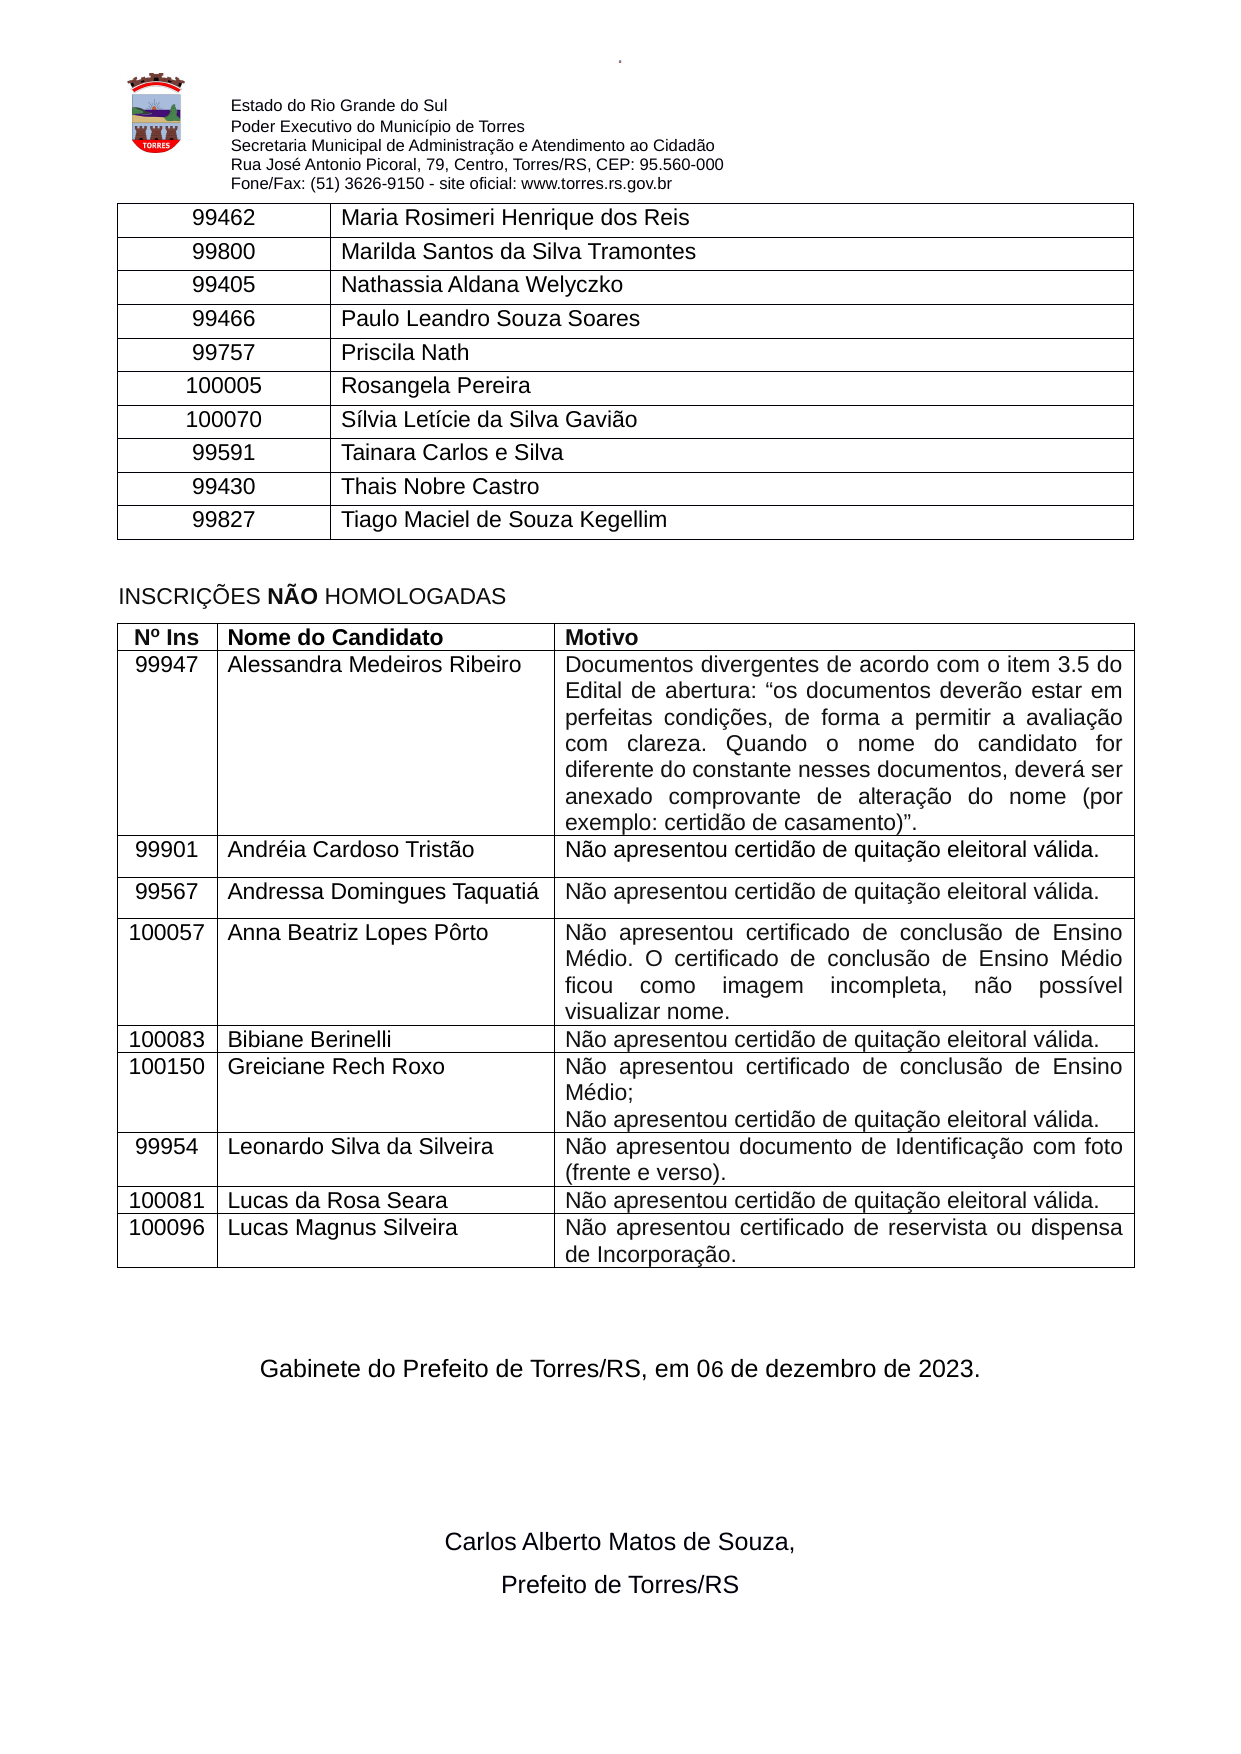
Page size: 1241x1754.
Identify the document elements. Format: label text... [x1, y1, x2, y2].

table_cell Paulo Leandro Souza Soares [331, 305, 1133, 337]
table_cell 99405 [118, 271, 330, 304]
table_cell Não apresentou certidão de quitação eleitoral válida. [555, 878, 1134, 918]
table_cell 100057 [118, 919, 217, 1024]
table_cell Andressa Domingues Taquatiá [218, 878, 554, 918]
table_cell 99827 [118, 506, 330, 539]
table_cell Greiciane Rech Roxo [218, 1053, 554, 1132]
table_header Motivo [555, 624, 1134, 650]
table_cell 99462 [118, 204, 330, 237]
text INSCRIÇÕES NÃO HOMOLOGADAS [118, 583, 1122, 609]
table_cell Sílvia Letície da Silva Gavião [331, 406, 1133, 438]
table_cell Não apresentou certificado de reservista ou dispensa de Incorporação. [555, 1214, 1134, 1267]
text Prefeito de Torres/RS [118, 1570, 1122, 1598]
table_cell 100070 [118, 406, 330, 438]
table_cell Marilda Santos da Silva Tramontes [331, 238, 1133, 270]
table_cell Bibiane Berinelli [218, 1026, 554, 1052]
table_cell 99466 [118, 305, 330, 337]
table_cell Não apresentou certidão de quitação eleitoral válida. [555, 1187, 1134, 1213]
table_header Nome do Candidato [218, 624, 554, 650]
table_cell Documentos divergentes de acordo com o item 3.5 do Edital de abertura: “os documentos deverão estar em perfeitas condições, de forma a permitir a avaliação com clareza. Quando o nome do candidato for diferente do constante nesses documentos, deverá ser anexado comprovante de alteração do nome (por exemplo: certidão de casamento)”. [555, 651, 1134, 835]
table_cell Não apresentou certificado de conclusão de Ensino Médio. O certificado de conclusão de Ensino Médio ficou como imagem incompleta, não possível visualizar nome. [555, 919, 1134, 1024]
table_cell Rosangela Pereira [331, 372, 1133, 404]
text Gabinete do Prefeito de Torres/RS, em 06 de dezembro de 2023. [118, 1354, 1122, 1383]
picture [127, 73, 185, 153]
table_cell 99430 [118, 473, 330, 505]
table_cell 100005 [118, 372, 330, 404]
table_cell Maria Rosimeri Henrique dos Reis [331, 204, 1133, 237]
table_cell Andréia Cardoso Tristão [218, 836, 554, 877]
table_cell Priscila Nath [331, 339, 1133, 371]
table_header No Ins [118, 624, 217, 650]
table_cell 100083 [118, 1026, 217, 1052]
table_cell 100096 [118, 1214, 217, 1267]
table_cell 100081 [118, 1187, 217, 1213]
table_cell Não apresentou certidão de quitação eleitoral válida. [555, 1026, 1134, 1052]
table_cell Thais Nobre Castro [331, 473, 1133, 505]
table_cell 100150 [118, 1053, 217, 1132]
table_cell 99591 [118, 439, 330, 472]
table_cell Lucas da Rosa Seara [218, 1187, 554, 1213]
table_cell 99567 [118, 878, 217, 918]
table_cell 99901 [118, 836, 217, 877]
table_cell Não apresentou certidão de quitação eleitoral válida. [555, 836, 1134, 877]
text Carlos Alberto Matos de Souza, [118, 1527, 1122, 1555]
table_cell Lucas Magnus Silveira [218, 1214, 554, 1267]
table_cell Não apresentou documento de Identificação com foto (frente e verso). [555, 1133, 1134, 1186]
table_cell 99947 [118, 651, 217, 835]
table_cell Alessandra Medeiros Ribeiro [218, 651, 554, 835]
table_cell Não apresentou certificado de conclusão de Ensino Médio; Não apresentou certidão de quitação eleitoral válida. [555, 1053, 1134, 1132]
table_cell 99800 [118, 238, 330, 270]
table_cell Leonardo Silva da Silveira [218, 1133, 554, 1186]
table_cell Tiago Maciel de Souza Kegellim [331, 506, 1133, 539]
table_cell Anna Beatriz Lopes Pôrto [218, 919, 554, 1024]
table_cell Tainara Carlos e Silva [331, 439, 1133, 472]
table_cell 99954 [118, 1133, 217, 1186]
table_cell Nathassia Aldana Welyczko [331, 271, 1133, 304]
table_cell 99757 [118, 339, 330, 371]
